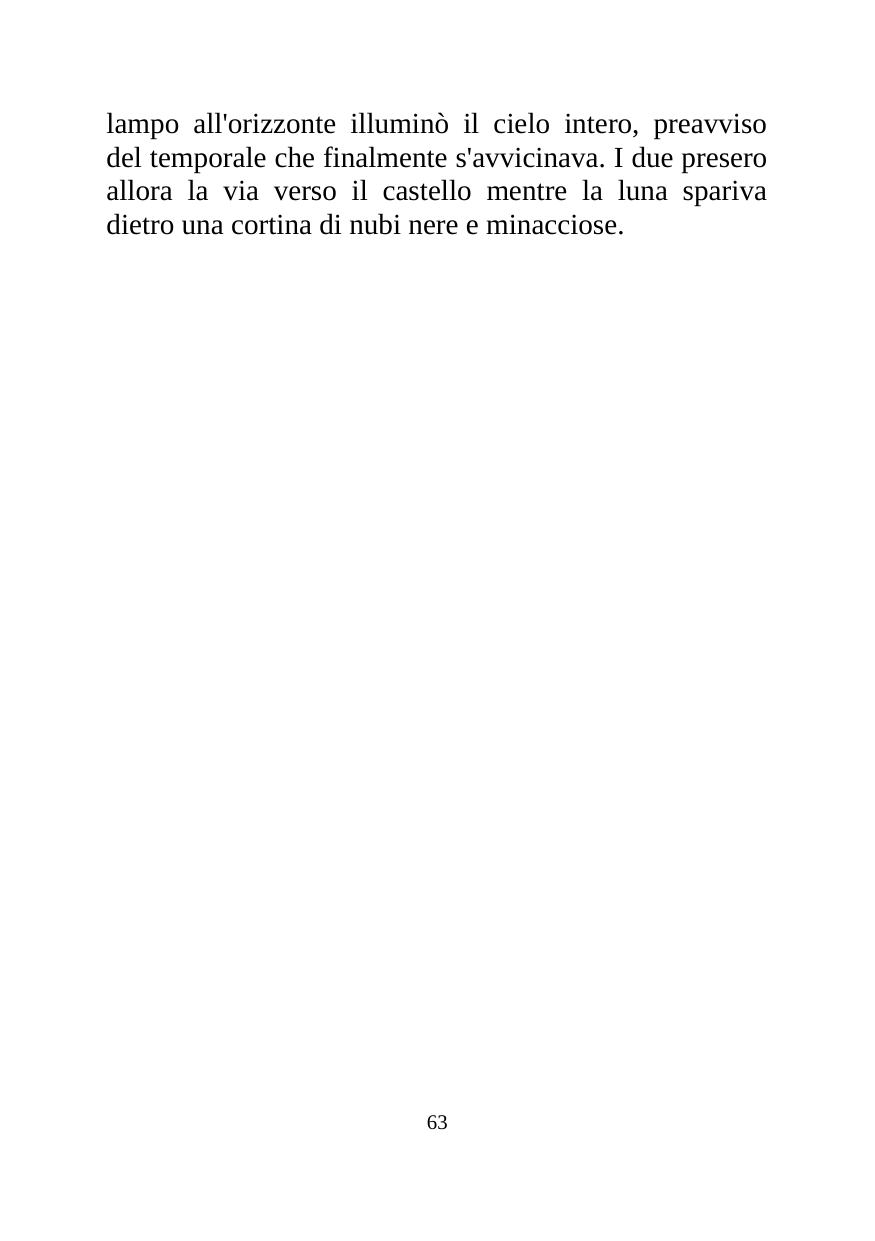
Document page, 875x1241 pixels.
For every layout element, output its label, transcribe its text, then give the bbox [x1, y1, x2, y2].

text lampo all'orizzonte illuminò il cielo intero, preavviso del temporale che finalmente s'avvicinava. I due presero allora la via verso il castello mentre la luna spariva dietro una cortina di nubi nere e minacciose. [106, 106, 768, 240]
